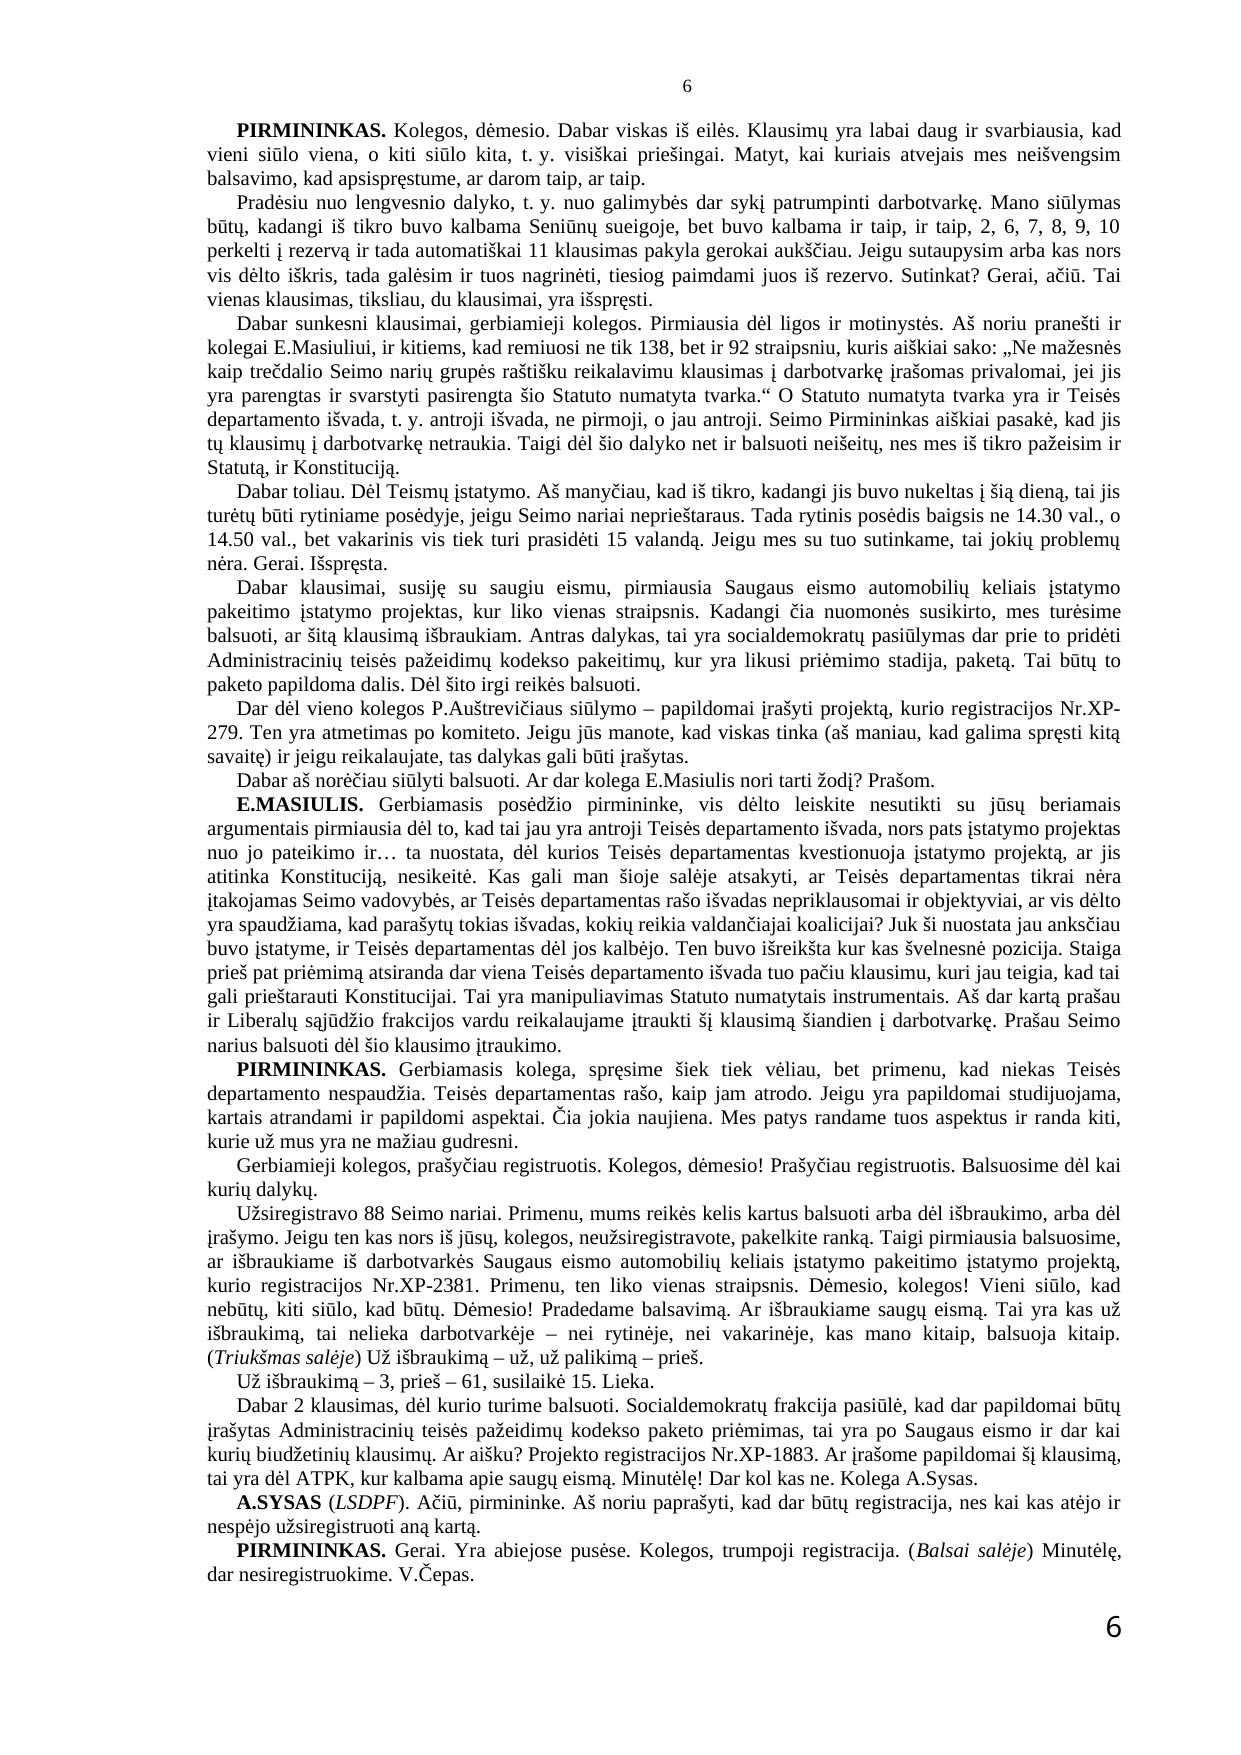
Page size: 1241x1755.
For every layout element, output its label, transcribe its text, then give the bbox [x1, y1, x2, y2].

text Dabar toliau. Dėl Teismų įstatymo. Aš manyčiau, kad iš tikro, kadangi jis buvo nukeltas į šią dieną, tai jis turėtų būti rytiniame posėdyje, jeigu Seimo nariai neprieštaraus. Tada rytinis posėdis baigsis ne 14.30 val., o 14.50 val., bet vakarinis vis tiek turi prasidėti 15 valandą. Jeigu mes su tuo sutinkame, tai jokių problemų nėra. Gerai. Išspręsta. [207, 479, 1122, 575]
text Dabar klausimai, susiję su saugiu eismu, pirmiausia Saugaus eismo automobilių keliais įstatymo pakeitimo įstatymo projektas, kur liko vienas straipsnis. Kadangi čia nuomonės susikirto, mes turėsime balsuoti, ar šitą klausimą išbraukiam. Antras dalykas, tai yra socialdemokratų pasiūlymas dar prie to pridėti Administracinių teisės pažeidimų kodekso pakeitimų, kur yra likusi priėmimo stadija, paketą. Tai būtų to paketo papildoma dalis. Dėl šito irgi reikės balsuoti. [207, 575, 1122, 696]
text Užsiregistravo 88 Seimo nariai. Primenu, mums reikės kelis kartus balsuoti arba dėl išbraukimo, arba dėl įrašymo. Jeigu ten kas nors iš jūsų, kolegos, neužsiregistravote, pakelkite ranką. Taigi pirmiausia balsuosime, ar išbraukiame iš darbotvarkės Saugaus eismo automobilių keliais įstatymo pakeitimo įstatymo projektą, kurio registracijos Nr.XP-2381. Primenu, ten liko vienas straipsnis. Dėmesio, kolegos! Vieni siūlo, kad nebūtų, kiti siūlo, kad būtų. Dėmesio! Pradedame balsavimą. Ar išbraukiame saugų eismą. Tai yra kas už išbraukimą, tai nelieka darbotvarkėje – nei rytinėje, nei vakarinėje, kas mano kitaip, balsuoja kitaip. (Triukšmas salėje) Už išbraukimą – už, už palikimą – prieš. [207, 1201, 1122, 1369]
text Už išbraukimą – 3, prieš – 61, susilaikė 15. Lieka. [207, 1369, 1122, 1393]
text Dabar aš norėčiau siūlyti balsuoti. Ar dar kolega E.Masiulis nori tarti žodį? Prašom. [207, 768, 1122, 792]
text Dabar 2 klausimas, dėl kurio turime balsuoti. Socialdemokratų frakcija pasiūlė, kad dar papildomai būtų įrašytas Administracinių teisės pažeidimų kodekso paketo priėmimas, tai yra po Saugaus eismo ir dar kai kurių biudžetinių klausimų. Ar aišku? Projekto registracijos Nr.XP-1883. Ar įrašome papildomai šį klausimą, tai yra dėl ATPK, kur kalbama apie saugų eismą. Minutėlę! Dar kol kas ne. Kolega A.Sysas. [207, 1393, 1122, 1490]
text PIRMININKAS. Kolegos, dėmesio. Dabar viskas iš eilės. Klausimų yra labai daug ir svarbiausia, kad vieni siūlo viena, o kiti siūlo kita, t. y. visiškai priešingai. Matyt, kai kuriais atvejais mes neišvengsim balsavimo, kad apsispręstume, ar darom taip, ar taip. [207, 118, 1122, 190]
text Dabar sunkesni klausimai, gerbiamieji kolegos. Pirmiausia dėl ligos ir motinystės. Aš noriu pranešti ir kolegai E.Masiuliui, ir kitiems, kad remiuosi ne tik 138, bet ir 92 straipsniu, kuris aiškiai sako: „Ne mažesnės kaip trečdalio Seimo narių grupės raštišku reikalavimu klausimas į darbotvarkę įrašomas privalomai, jei jis yra parengtas ir svarstyti pasirengta šio Statuto numatyta tvarka.“ O Statuto numatyta tvarka yra ir Teisės departamento išvada, t. y. antroji išvada, ne pirmoji, o jau antroji. Seimo Pirmininkas aiškiai pasakė, kad jis tų klausimų į darbotvarkę netraukia. Taigi dėl šio dalyko net ir balsuoti neišeitų, nes mes iš tikro pažeisim ir Statutą, ir Konstituciją. [207, 311, 1122, 479]
text E.MASIULIS. Gerbiamasis posėdžio pirmininke, vis dėlto leiskite nesutikti su jūsų beriamais argumentais pirmiausia dėl to, kad tai jau yra antroji Teisės departamento išvada, nors pats įstatymo projektas nuo jo pateikimo ir… ta nuostata, dėl kurios Teisės departamentas kvestionuoja įstatymo projektą, ar jis atitinka Konstituciją, nesikeitė. Kas gali man šioje salėje atsakyti, ar Teisės departamentas tikrai nėra įtakojamas Seimo vadovybės, ar Teisės departamentas rašo išvadas nepriklausomai ir objektyviai, ar vis dėlto yra spaudžiama, kad parašytų tokias išvadas, kokių reikia valdančiajai koalicijai? Juk ši nuostata jau anksčiau buvo įstatyme, ir Teisės departamentas dėl jos kalbėjo. Ten buvo išreikšta kur kas švelnesnė pozicija. Staiga prieš pat priėmimą atsiranda dar viena Teisės departamento išvada tuo pačiu klausimu, kuri jau teigia, kad tai gali prieštarauti Konstitucijai. Tai yra manipuliavimas Statuto numatytais instrumentais. Aš dar kartą prašau ir Liberalų sąjūdžio frakcijos vardu reikalaujame įtraukti šį klausimą šiandien į darbotvarkę. Prašau Seimo narius balsuoti dėl šio klausimo įtraukimo. [207, 792, 1122, 1057]
text Dar dėl vieno kolegos P.Auštrevičiaus siūlymo – papildomai įrašyti projektą, kurio registracijos Nr.XP-279. Ten yra atmetimas po komiteto. Jeigu jūs manote, kad viskas tinka (aš maniau, kad galima spręsti kitą savaitę) ir jeigu reikalaujate, tas dalykas gali būti įrašytas. [207, 696, 1122, 768]
text A.SYSAS (LSDPF). Ačiū, pirmininke. Aš noriu paprašyti, kad dar būtų registracija, nes kai kas atėjo ir nespėjo užsiregistruoti aną kartą. [207, 1490, 1122, 1538]
text Gerbiamieji kolegos, prašyčiau registruotis. Kolegos, dėmesio! Prašyčiau registruotis. Balsuosime dėl kai kurių dalykų. [207, 1153, 1122, 1201]
text PIRMININKAS. Gerbiamasis kolega, spręsime šiek tiek vėliau, bet primenu, kad niekas Teisės departamento nespaudžia. Teisės departamentas rašo, kaip jam atrodo. Jeigu yra papildomai studijuojama, kartais atrandami ir papildomi aspektai. Čia jokia naujiena. Mes patys randame tuos aspektus ir randa kiti, kurie už mus yra ne mažiau gudresni. [207, 1057, 1122, 1153]
text PIRMININKAS. Gerai. Yra abiejose pusėse. Kolegos, trumpoji registracija. (Balsai salėje) Minutėlę, dar nesiregistruokime. V.Čepas. [207, 1538, 1122, 1586]
text Pradėsiu nuo lengvesnio dalyko, t. y. nuo galimybės dar sykį patrumpinti darbotvarkę. Mano siūlymas būtų, kadangi iš tikro buvo kalbama Seniūnų sueigoje, bet buvo kalbama ir taip, ir taip, 2, 6, 7, 8, 9, 10 perkelti į rezervą ir tada automatiškai 11 klausimas pakyla gerokai aukščiau. Jeigu sutaupysim arba kas nors vis dėlto iškris, tada galėsim ir tuos nagrinėti, tiesiog paimdami juos iš rezervo. Sutinkat? Gerai, ačiū. Tai vienas klausimas, tiksliau, du klausimai, yra išspręsti. [207, 190, 1122, 311]
